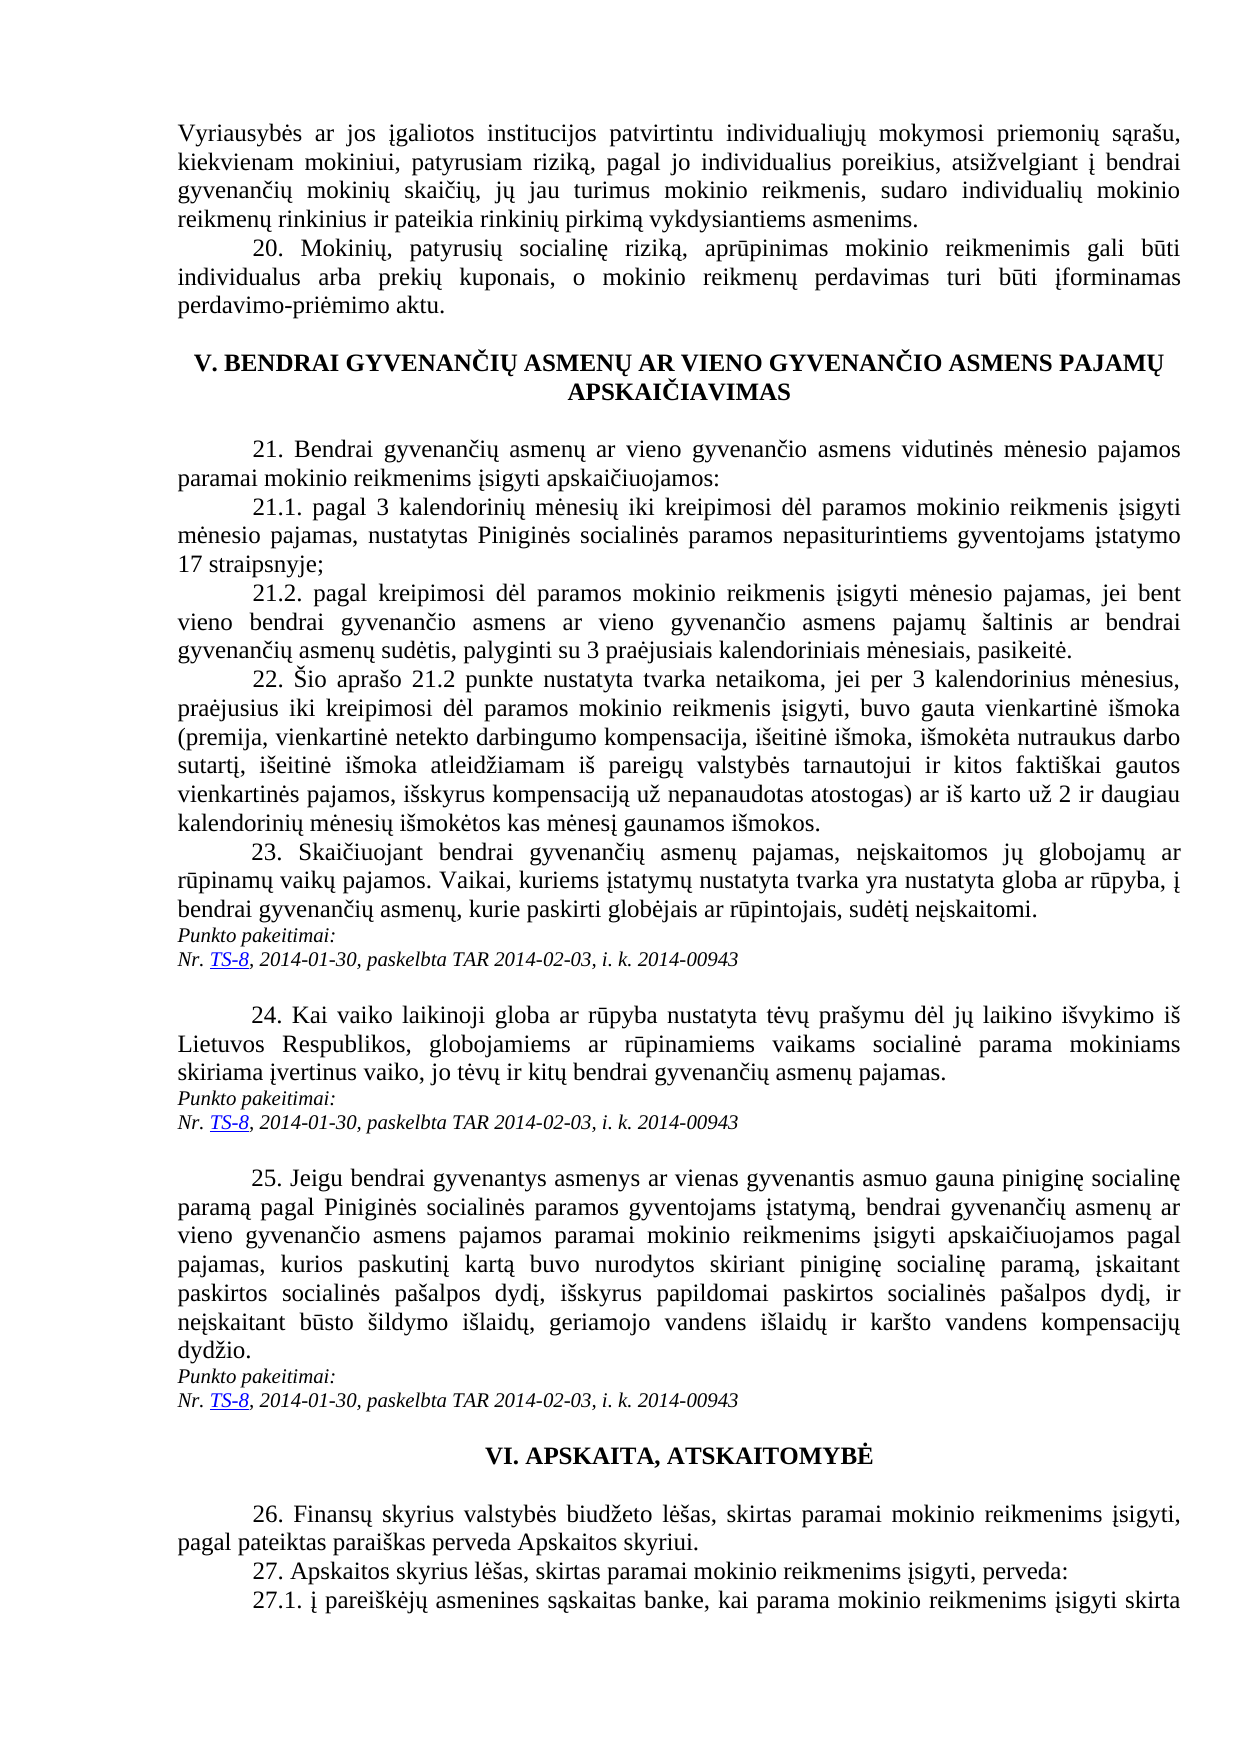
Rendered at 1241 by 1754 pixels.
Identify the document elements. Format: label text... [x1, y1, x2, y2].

text Nr. TS-8, 2014-01-30, paskelbta TAR 2014-02-03, i. k. 2014-00943 [177, 1110, 1181, 1134]
text 26. Finansų skyrius valstybės biudžeto lėšas, skirtas paramai mokinio reikmenims įsigyti, pagal pateiktas paraiškas perveda Apskaitos skyriui. [177, 1499, 1181, 1556]
text 20. Mokinių, patyrusių socialinę riziką, aprūpinimas mokinio reikmenimis gali būti individualus arba prekių kuponais, o mokinio reikmenų perdavimas turi būti įforminamas perdavimo-priėmimo aktu. [177, 233, 1181, 319]
text 24. Kai vaiko laikinoji globa ar rūpyba nustatyta tėvų prašymu dėl jų laikino išvykimo iš Lietuvos Respublikos, globojamiems ar rūpinamiems vaikams socialinė parama mokiniams skiriama įvertinus vaiko, jo tėvų ir kitų bendrai gyvenančių asmenų pajamas. [177, 1000, 1181, 1086]
text Punkto pakeitimai: [177, 1086, 1181, 1110]
text Punkto pakeitimai: [177, 1364, 1181, 1388]
text 27.1. į pareiškėjų asmenines sąskaitas banke, kai parama mokinio reikmenims įsigyti skirta [177, 1585, 1181, 1614]
text VI. APSKAITA, ATSKAITOMYBĖ [177, 1441, 1181, 1470]
text 21.1. pagal 3 kalendorinių mėnesių iki kreipimosi dėl paramos mokinio reikmenis įsigyti mėnesio pajamas, nustatytas Piniginės socialinės paramos nepasiturintiems gyventojams įstatymo 17 straipsnyje; [177, 492, 1181, 578]
text V. BENDRAI GYVENANČIŲ ASMENŲ AR VIENO GYVENANČIO ASMENS PAJAMŲ APSKAIČIAVIMAS [177, 348, 1181, 406]
text 25. Jeigu bendrai gyvenantys asmenys ar vienas gyvenantis asmuo gauna piniginę socialinę paramą pagal Piniginės socialinės paramos gyventojams įstatymą, bendrai gyvenančių asmenų ar vieno gyvenančio asmens pajamos paramai mokinio reikmenims įsigyti apskaičiuojamos pagal pajamas, kurios paskutinį kartą buvo nurodytos skiriant piniginę socialinę paramą, įskaitant paskirtos socialinės pašalpos dydį, išskyrus papildomai paskirtos socialinės pašalpos dydį, ir neįskaitant būsto šildymo išlaidų, geriamojo vandens išlaidų ir karšto vandens kompensacijų dydžio. [177, 1163, 1181, 1364]
text Vyriausybės ar jos įgaliotos institucijos patvirtintu individualiųjų mokymosi priemonių sąrašu, kiekvienam mokiniui, patyrusiam riziką, pagal jo individualius poreikius, atsižvelgiant į bendrai gyvenančių mokinių skaičių, jų jau turimus mokinio reikmenis, sudaro individualių mokinio reikmenų rinkinius ir pateikia rinkinių pirkimą vykdysiantiems asmenims. [177, 118, 1181, 233]
text Punkto pakeitimai: [177, 923, 1181, 947]
text 21. Bendrai gyvenančių asmenų ar vieno gyvenančio asmens vidutinės mėnesio pajamos paramai mokinio reikmenims įsigyti apskaičiuojamos: [177, 434, 1181, 492]
text Nr. TS-8, 2014-01-30, paskelbta TAR 2014-02-03, i. k. 2014-00943 [177, 1388, 1181, 1412]
text 27. Apskaitos skyrius lėšas, skirtas paramai mokinio reikmenims įsigyti, perveda: [177, 1556, 1181, 1585]
text 21.2. pagal kreipimosi dėl paramos mokinio reikmenis įsigyti mėnesio pajamas, jei bent vieno bendrai gyvenančio asmens ar vieno gyvenančio asmens pajamų šaltinis ar bendrai gyvenančių asmenų sudėtis, palyginti su 3 praėjusiais kalendoriniais mėnesiais, pasikeitė. [177, 578, 1181, 664]
text 23. Skaičiuojant bendrai gyvenančių asmenų pajamas, neįskaitomos jų globojamų ar rūpinamų vaikų pajamos. Vaikai, kuriems įstatymų nustatyta tvarka yra nustatyta globa ar rūpyba, į bendrai gyvenančių asmenų, kurie paskirti globėjais ar rūpintojais, sudėtį neįskaitomi. [177, 837, 1181, 923]
text Nr. TS-8, 2014-01-30, paskelbta TAR 2014-02-03, i. k. 2014-00943 [177, 947, 1181, 971]
text 22. Šio aprašo 21.2 punkte nustatyta tvarka netaikoma, jei per 3 kalendorinius mėnesius, praėjusius iki kreipimosi dėl paramos mokinio reikmenis įsigyti, buvo gauta vienkartinė išmoka (premija, vienkartinė netekto darbingumo kompensacija, išeitinė išmoka, išmokėta nutraukus darbo sutartį, išeitinė išmoka atleidžiamam iš pareigų valstybės tarnautojui ir kitos faktiškai gautos vienkartinės pajamos, išskyrus kompensaciją už nepanaudotas atostogas) ar iš karto už 2 ir daugiau kalendorinių mėnesių išmokėtos kas mėnesį gaunamos išmokos. [177, 664, 1181, 837]
